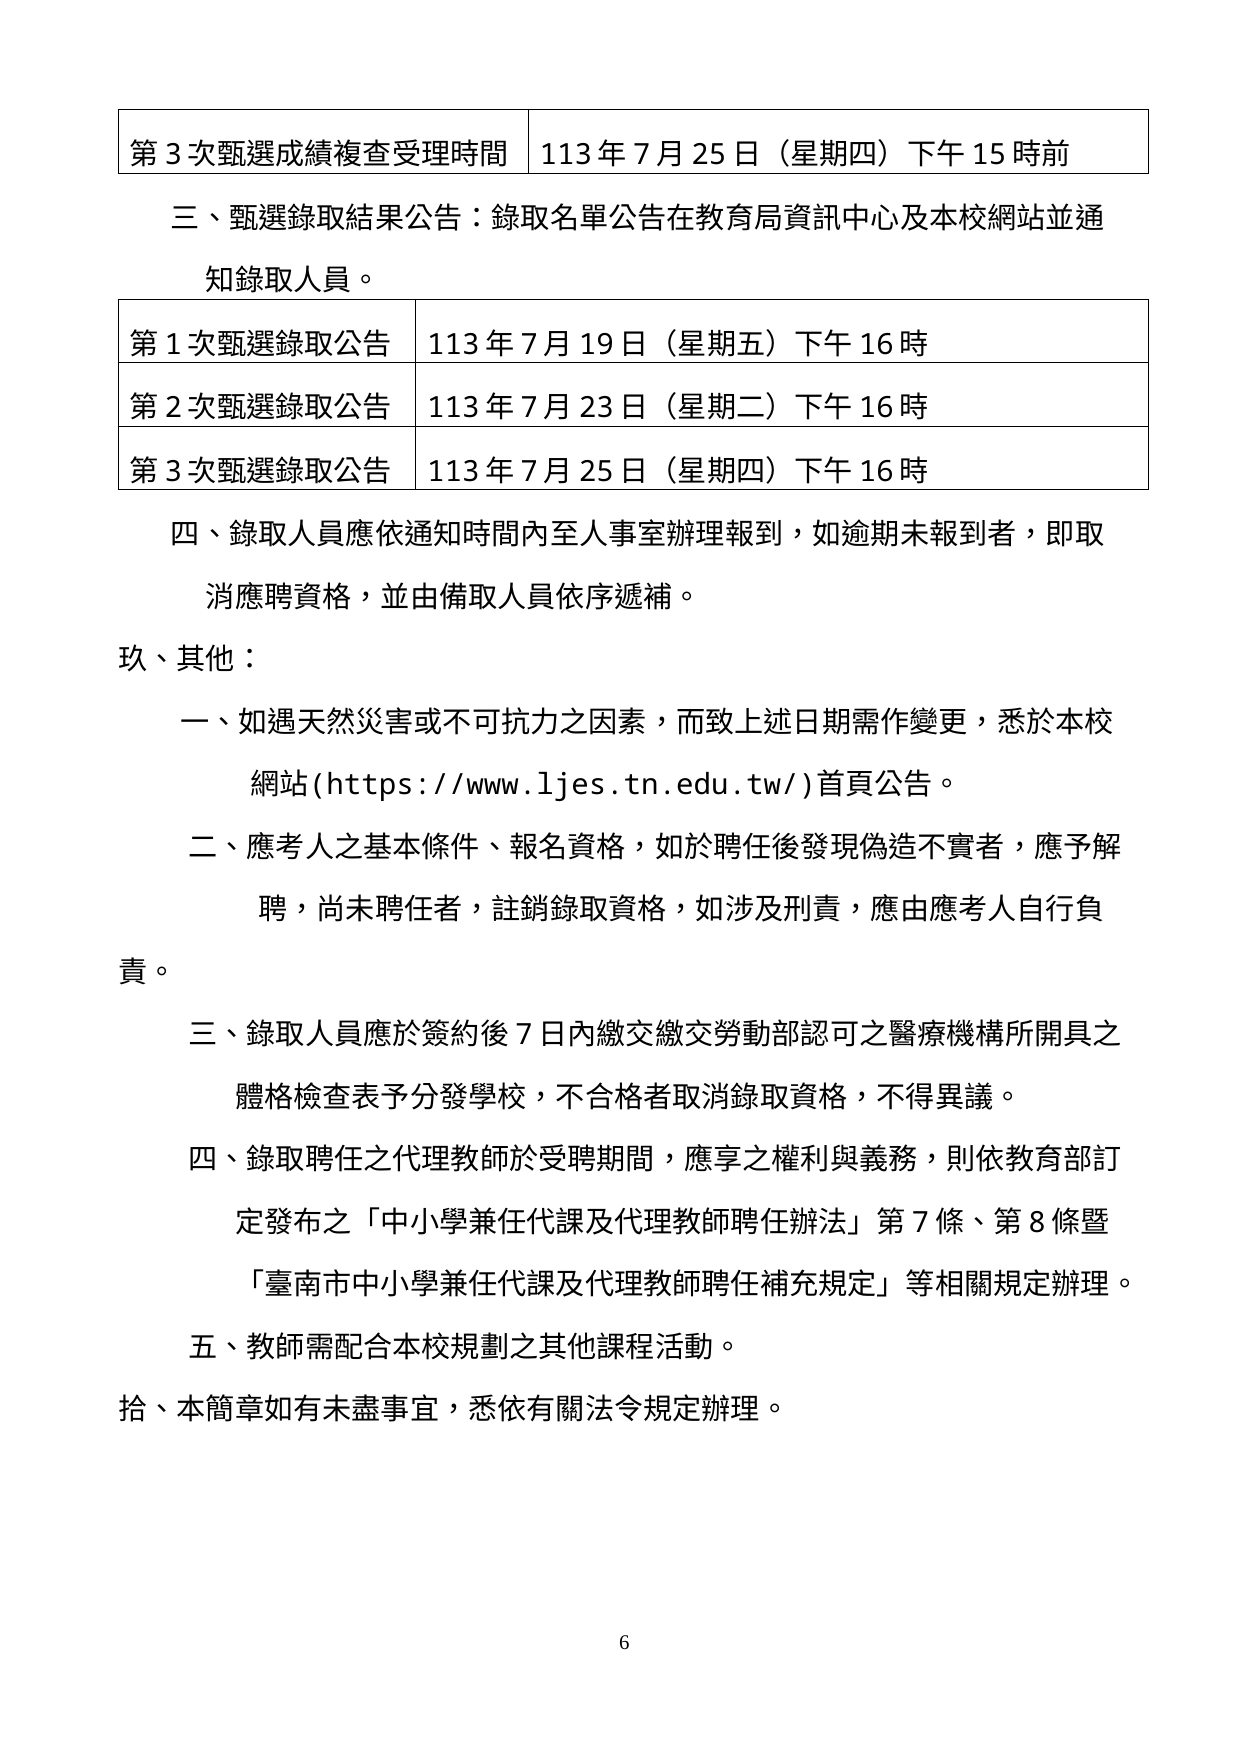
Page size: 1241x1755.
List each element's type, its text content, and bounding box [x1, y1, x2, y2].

text 四、錄取聘任之代理教師於受聘期間，應享之權利與義務，則依教育部訂定發布之「中小學兼任代課及代理教師聘任辦法」第7條、第8條暨「臺南市中小學兼任代課及代理教師聘任補充規定」等相關規定辦理。 [118, 1115, 1122, 1303]
text 一、如遇天然災害或不可抗力之因素，而致上述日期需作變更，悉於本校 [163, 678, 1122, 740]
table_cell 第3次甄選成績複查受理時間 [119, 110, 528, 173]
text 網站(https://www.ljes.tn.edu.tw/)首頁公告。 [163, 740, 1122, 803]
text 五、教師需配合本校規劃之其他課程活動。 [118, 1303, 1122, 1365]
table_header 113年7月19日（星期五）下午16時 [416, 300, 1148, 362]
table_cell 113年7月23日（星期二）下午16時 [416, 363, 1148, 426]
table_cell 113年7月25日（星期四）下午15時前 [529, 110, 1148, 173]
table_cell 第3次甄選錄取公告 [119, 427, 415, 489]
text 四、錄取人員應依通知時間內至人事室辦理報到，如逾期未報到者，即取消應聘資格，並由備取人員依序遞補。 [118, 490, 1122, 615]
table_cell 第2次甄選錄取公告 [119, 363, 415, 426]
table_header 第1次甄選錄取公告 [119, 300, 415, 362]
text 玖、其他： [118, 615, 1122, 678]
table_cell 113年7月25日（星期四）下午16時 [416, 427, 1148, 489]
text 三、甄選錄取結果公告：錄取名單公告在教育局資訊中心及本校網站並通知錄取人員。 [118, 174, 1122, 299]
text 三、錄取人員應於簽約後7日內繳交繳交勞動部認可之醫療機構所開具之體格檢查表予分發學校，不合格者取消錄取資格，不得異議。 [118, 990, 1122, 1115]
text 拾、本簡章如有未盡事宜，悉依有關法令規定辦理。 [118, 1365, 1122, 1428]
text 聘，尚未聘任者，註銷錄取資格，如涉及刑責，應由應考人自行負責。 [118, 865, 1122, 990]
text 二、應考人之基本條件、報名資格，如於聘任後發現偽造不實者，應予解 [118, 803, 1122, 865]
